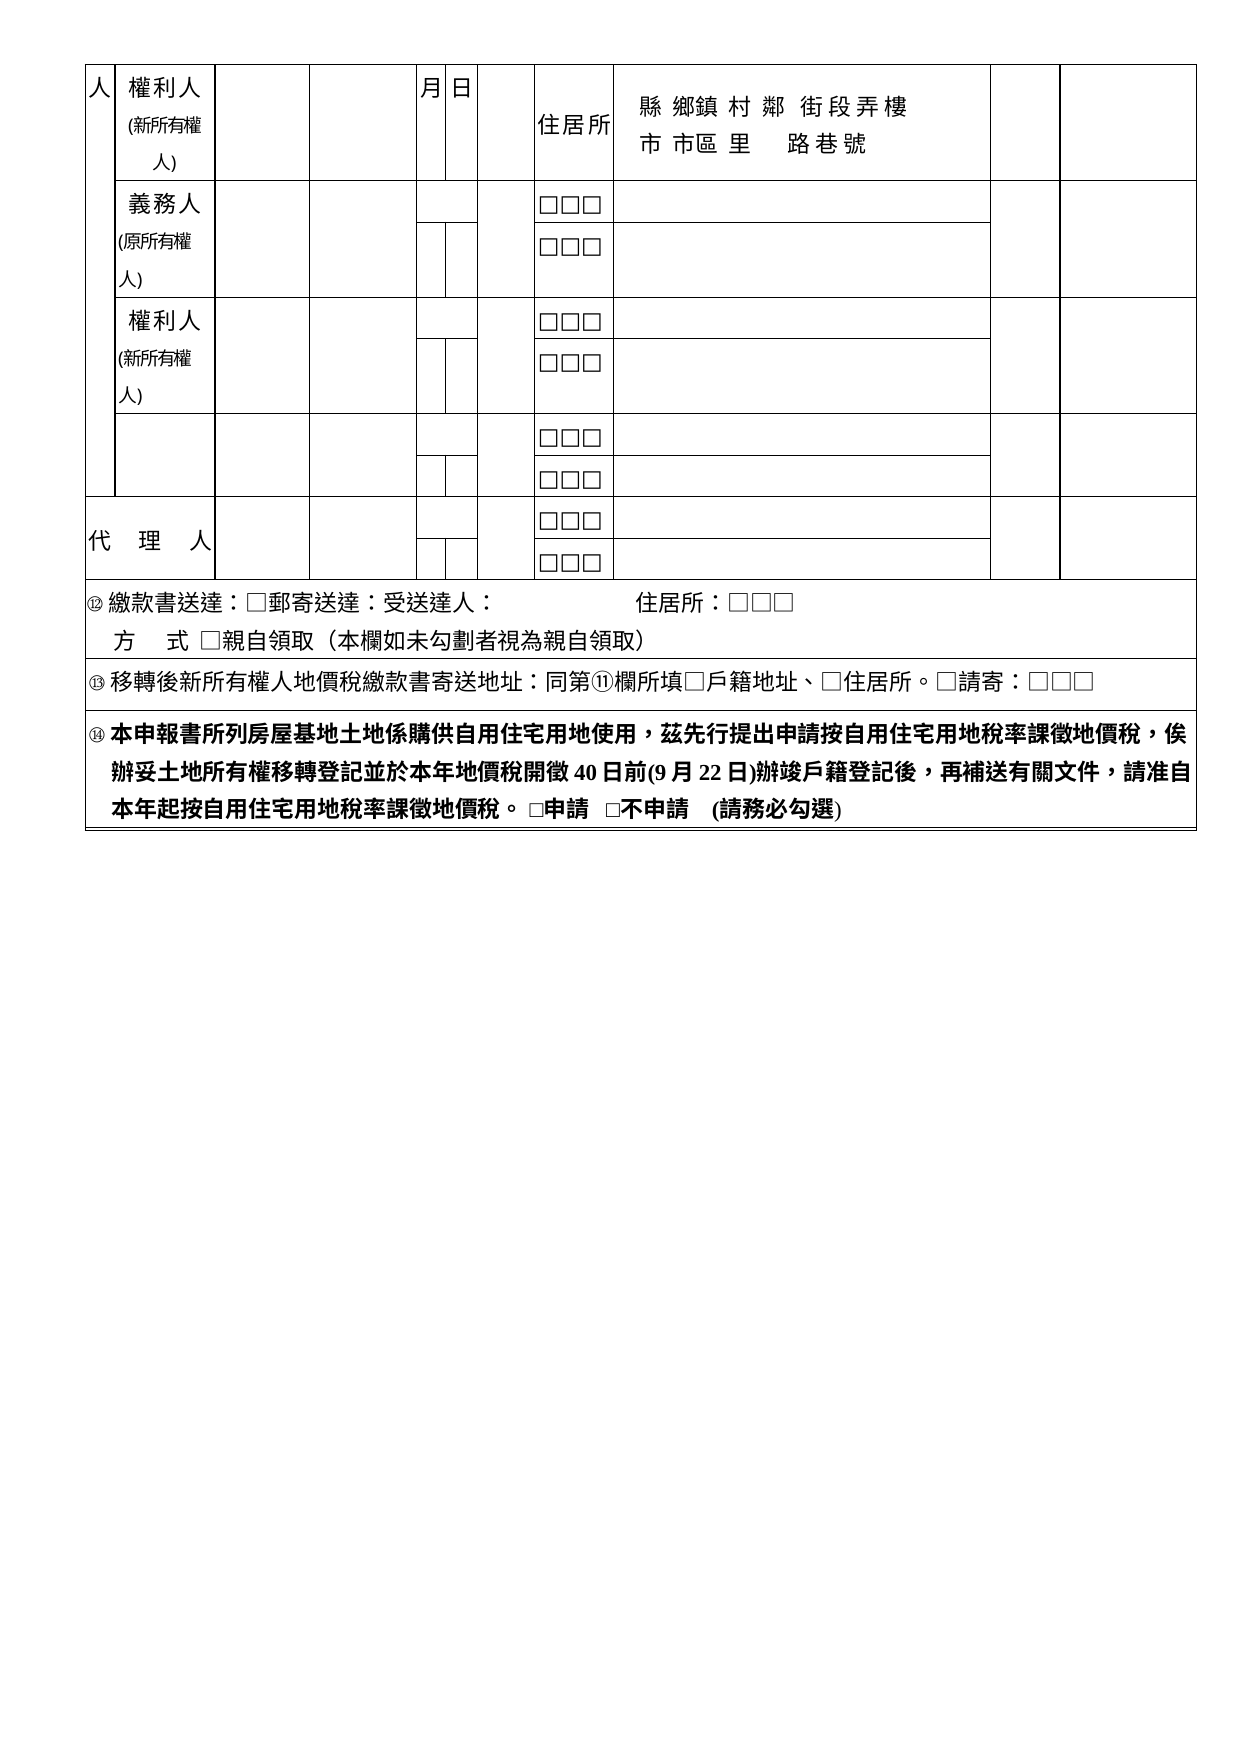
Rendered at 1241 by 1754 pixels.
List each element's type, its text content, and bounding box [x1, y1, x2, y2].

table_cell [216, 414, 309, 496]
table_cell [614, 339, 990, 413]
table_cell [310, 181, 416, 297]
table_cell [614, 497, 990, 537]
table_cell [1061, 181, 1196, 297]
table_cell [614, 298, 990, 338]
table_cell [417, 497, 477, 537]
table_cell [991, 181, 1059, 297]
table_cell [310, 65, 416, 180]
table_cell [991, 298, 1059, 413]
table_cell [216, 65, 309, 180]
table_cell □□□ [535, 223, 613, 297]
table_cell [446, 539, 477, 579]
table_cell [478, 497, 534, 579]
table_cell [310, 414, 416, 496]
table_cell [614, 181, 990, 222]
table_cell [310, 497, 416, 579]
table_cell [417, 539, 445, 579]
table_cell □□□ [535, 181, 613, 222]
table_cell 代理人 [86, 497, 214, 579]
table_cell [446, 456, 477, 496]
table_cell [614, 456, 990, 496]
table_cell [1061, 298, 1196, 413]
table_cell [417, 181, 477, 222]
table_cell 權利人 (新所有權人) [116, 65, 214, 180]
table_cell [478, 414, 534, 496]
table_cell [991, 497, 1059, 579]
table_cell [1061, 414, 1196, 496]
table_cell [417, 414, 477, 454]
table_cell [614, 223, 990, 297]
table_cell □□□ [535, 456, 613, 496]
table_cell 人 [86, 65, 114, 496]
table_cell [216, 181, 309, 297]
table_cell [417, 339, 445, 413]
table_cell [478, 298, 534, 413]
table_cell 月 [417, 65, 445, 180]
table_cell 住居所 [535, 65, 613, 180]
table_cell [116, 414, 214, 496]
table_cell □□□ [535, 497, 613, 537]
table_cell [1061, 497, 1196, 579]
table_cell [446, 223, 477, 297]
table_cell □□□ [535, 414, 613, 454]
table_cell 義務人 (原所有權人) [116, 181, 214, 297]
table_cell ⑭本申報書所列房屋基地土地係購供自用住宅用地使用，茲先行提出申請按自用住宅用地稅率課徵地價稅，俟辦妥土地所有權移轉登記並於本年地價稅開徵40日前(9月22日)辦竣戶籍登記後，再補送有關文件，請准自本年起按自用住宅用地稅率課徵地價稅。 □申請 □不申請 (請務必勾選) [86, 711, 1196, 827]
table_cell 權利人 (新所有權人) [116, 298, 214, 413]
table_cell [478, 181, 534, 297]
table_cell [417, 456, 445, 496]
table_cell [417, 298, 477, 338]
table_cell [991, 414, 1059, 496]
table_cell ⑫繳款書送達：□郵寄送達：受送達人： 住居所：□□□ 方 式 □親自領取（本欄如未勾劃者視為親自領取） [86, 580, 1196, 658]
table_cell [216, 298, 309, 413]
table_cell [478, 65, 534, 180]
table_cell □□□ [535, 539, 613, 579]
table_cell □□□ [535, 339, 613, 413]
table_cell ⑬移轉後新所有權人地價稅繳款書寄送地址：同第⑪欄所填□戶籍地址、□住居所。□請寄：□□□ [86, 659, 1196, 710]
table_cell [417, 223, 445, 297]
table_cell 電話 [1061, 65, 1196, 180]
table_cell [614, 539, 990, 579]
table_cell [446, 339, 477, 413]
table_cell [614, 414, 990, 454]
table_cell [310, 298, 416, 413]
table_cell 蓋章 [991, 65, 1059, 180]
table_cell □□□ [535, 298, 613, 338]
table_cell [216, 497, 309, 579]
table_cell 日 [446, 65, 477, 180]
table_cell 縣 鄉鎮 村 鄰 街 段 弄 樓 市 市區 里 路 巷 號 [614, 65, 990, 180]
